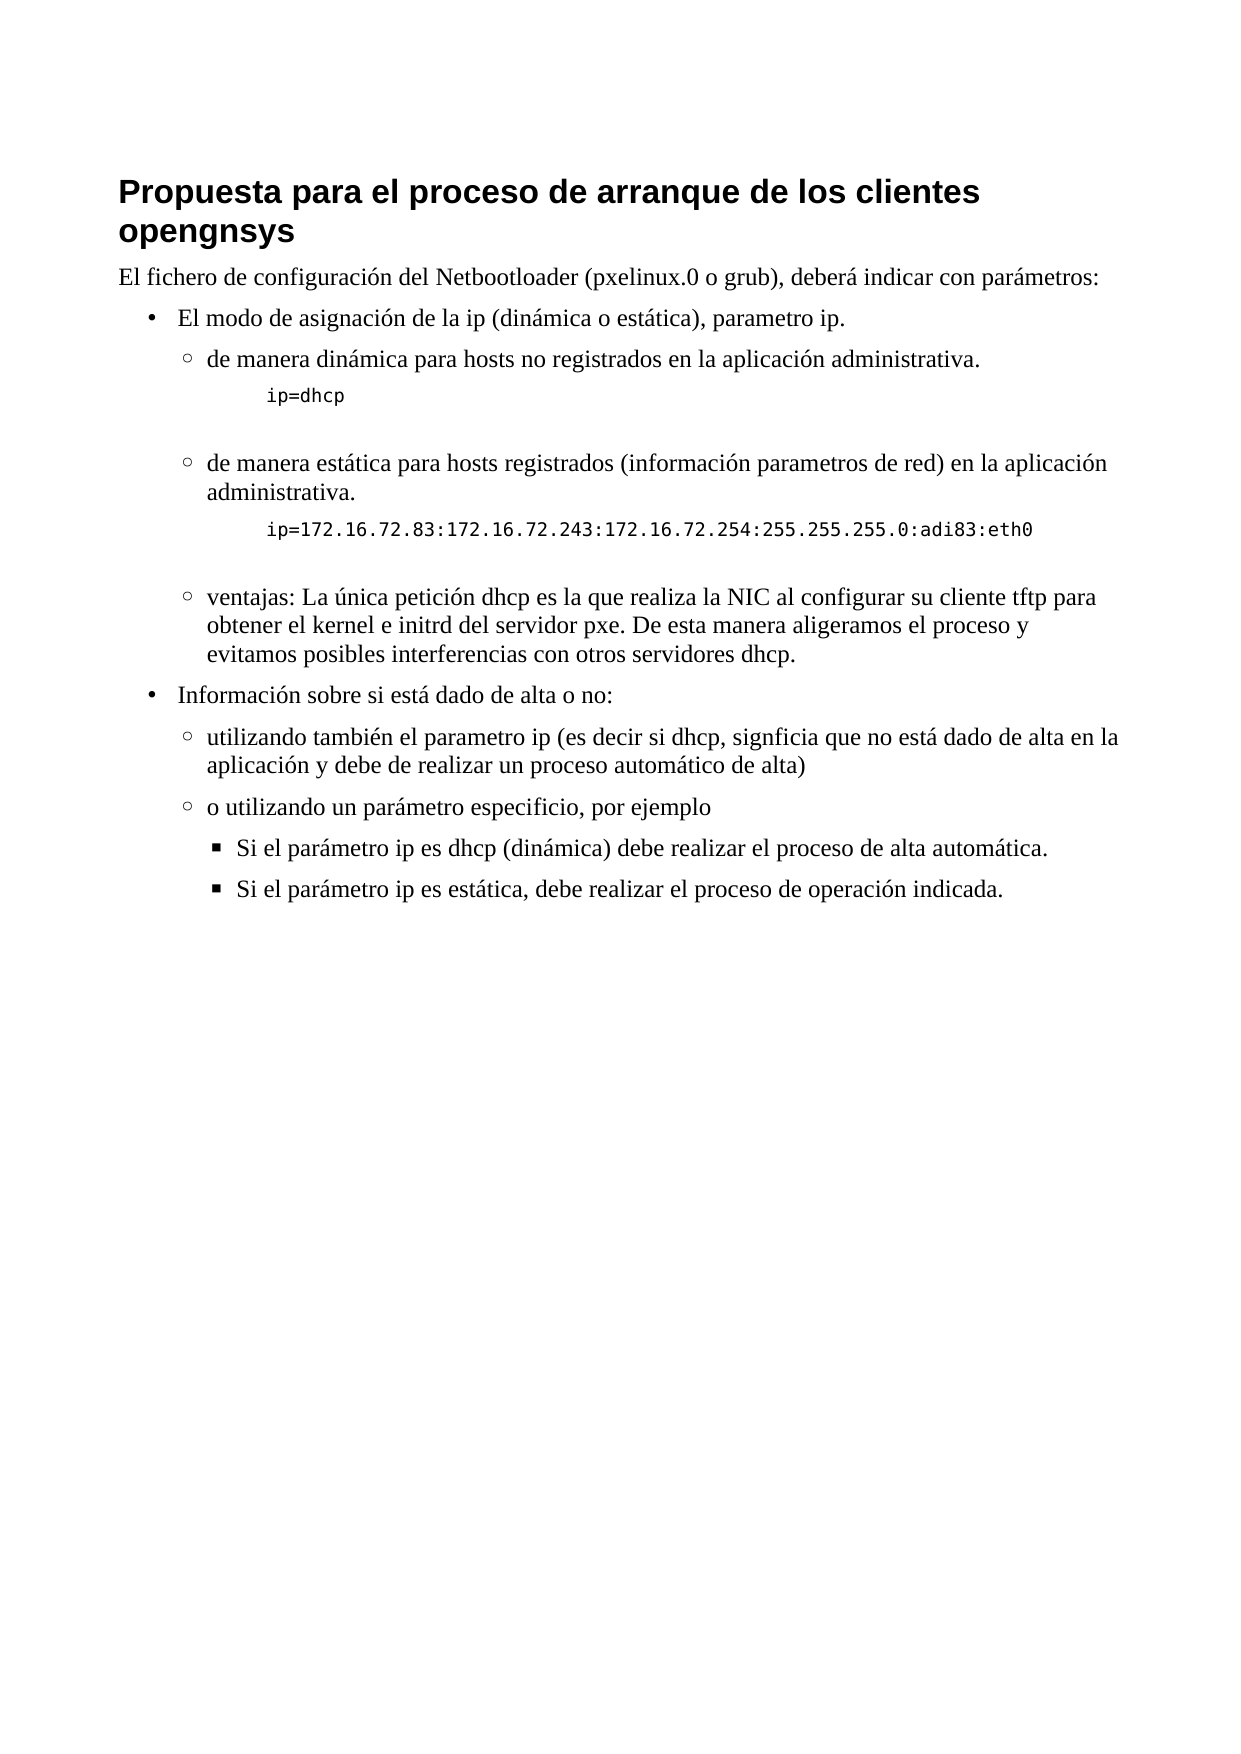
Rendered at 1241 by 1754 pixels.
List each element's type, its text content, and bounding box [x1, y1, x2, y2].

text El fichero de configuración del Netbootloader (pxelinux.0 o grub), deberá indicar con parámetros: [118, 262, 1122, 290]
list Información sobre si está dado de alta o no: [148, 680, 1122, 709]
list utilizando también el parametro ip (es decir si dhcp, signficia que no está dado de alta en la aplicación y debe de realizar un proceso automático de alta) [177, 722, 1122, 779]
list de manera dinámica para hosts no registrados en la aplicación administrativa. [177, 344, 1122, 373]
list de manera estática para hosts registrados (información parametros de red) en la aplicación administrativa. [177, 448, 1122, 506]
list Si el parámetro ip es dhcp (dinámica) debe realizar el proceso de alta automática. [207, 833, 1122, 862]
list ip=172.16.72.83:172.16.72.243:172.16.72.254:255.255.255.0:adi83:eth0 [236, 518, 1063, 540]
list El modo de asignación de la ip (dinámica o estática), parametro ip. [148, 303, 1122, 332]
list ip=dhcp [236, 385, 1063, 407]
list Si el parámetro ip es estática, debe realizar el proceso de operación indicada. [207, 874, 1122, 903]
subtitle Propuesta para el proceso de arranque de los clientes opengnsys [118, 172, 1122, 249]
list o utilizando un parámetro especificio, por ejemplo [177, 792, 1122, 820]
list ventajas: La única petición dhcp es la que realiza la NIC al configurar su cliente tftp para obtener el kernel e initrd del servidor pxe. De esta manera aligeramos el proceso y evitamos posibles interferencias con otros servidores dhcp. [177, 582, 1122, 668]
